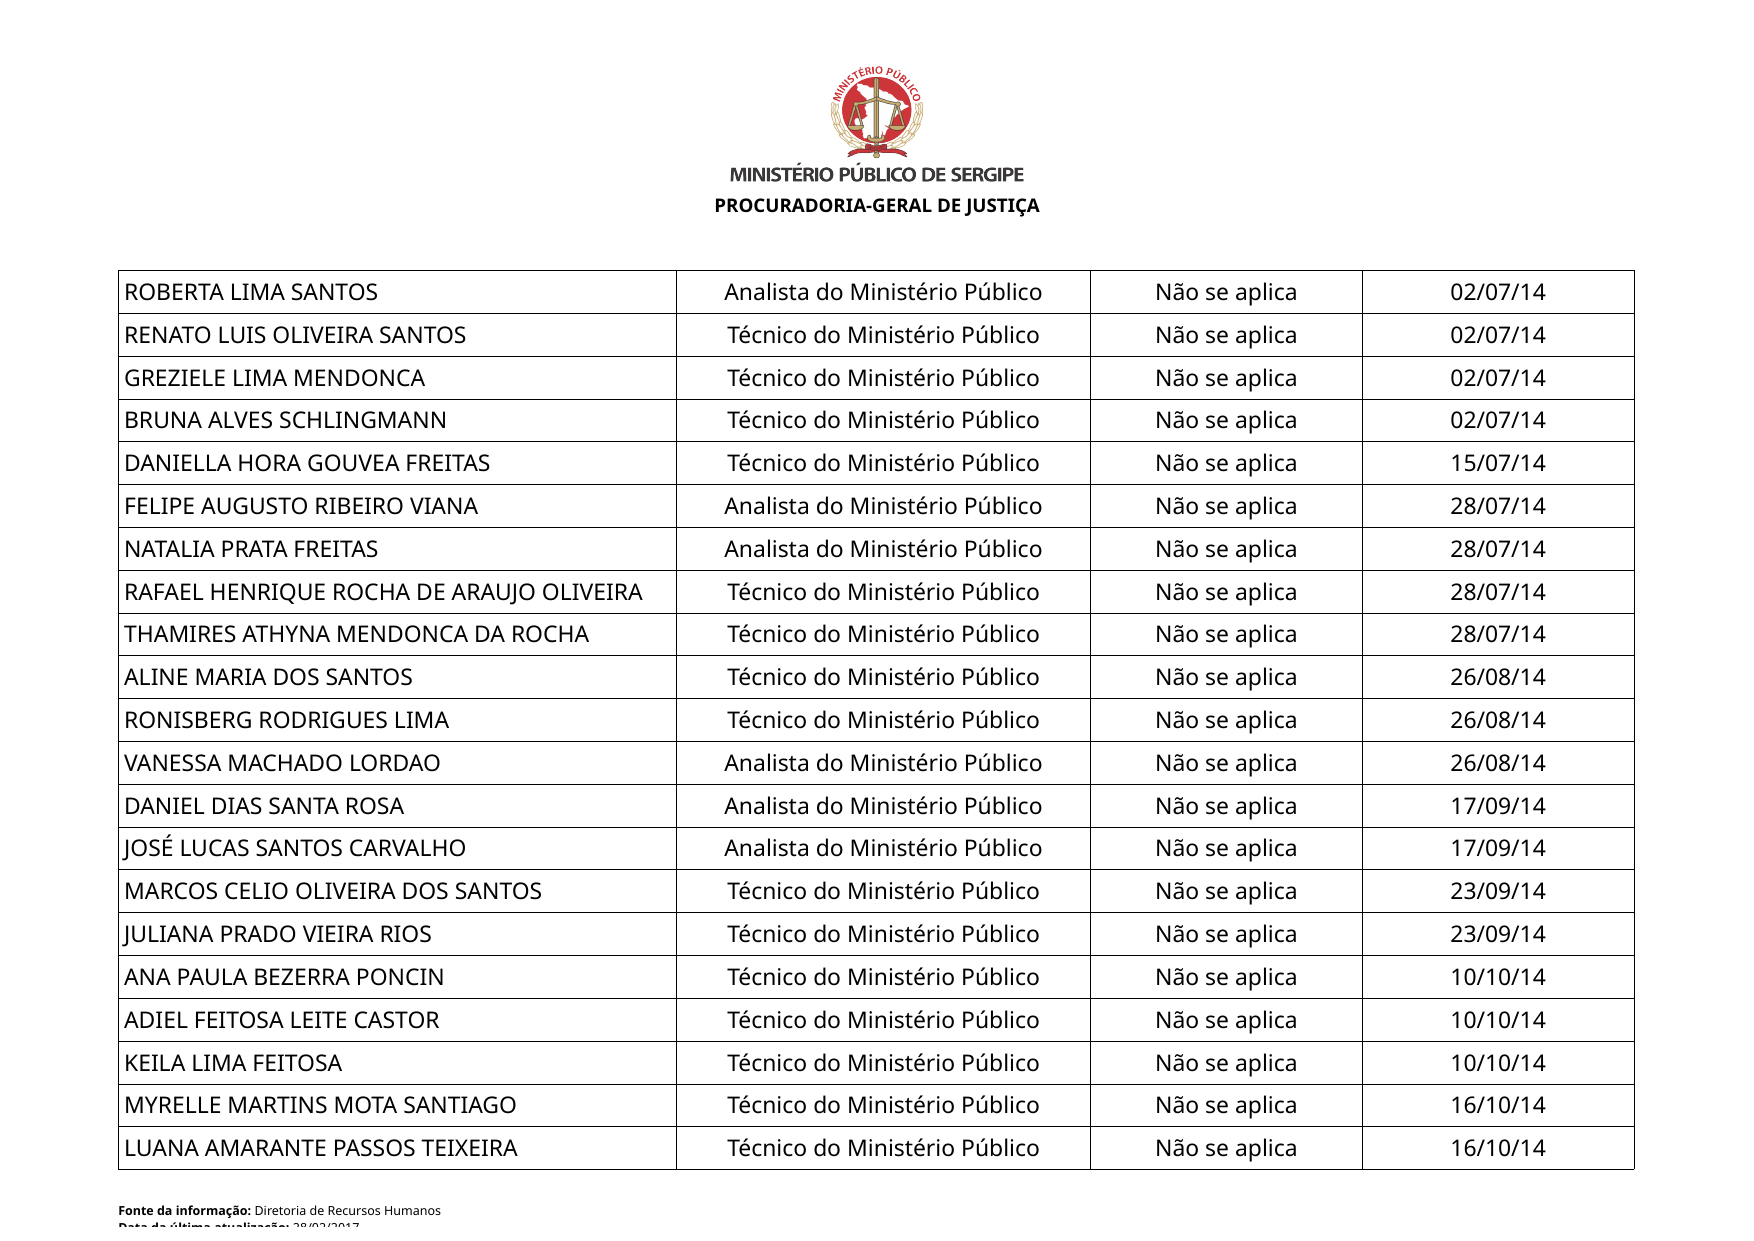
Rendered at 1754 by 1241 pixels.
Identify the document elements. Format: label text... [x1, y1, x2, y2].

table_cell Técnico do Ministério Público [677, 1042, 1090, 1083]
table_cell Não se aplica [1091, 357, 1362, 398]
table_cell Não se aplica [1091, 956, 1362, 998]
table_cell 17/09/14 [1363, 785, 1634, 827]
table_cell Não se aplica [1091, 614, 1362, 655]
table_cell Não se aplica [1091, 699, 1362, 741]
table_cell 10/10/14 [1363, 1042, 1634, 1083]
table_cell RONISBERG RODRIGUES LIMA [119, 699, 676, 741]
table_cell Não se aplica [1091, 528, 1362, 570]
table_cell Técnico do Ministério Público [677, 1127, 1090, 1169]
table_cell Não se aplica [1091, 656, 1362, 698]
table_cell Técnico do Ministério Público [677, 656, 1090, 698]
table_cell 23/09/14 [1363, 913, 1634, 955]
table_cell Não se aplica [1091, 785, 1362, 827]
table_cell 02/07/14 [1363, 271, 1634, 313]
table_cell 10/10/14 [1363, 956, 1634, 998]
table_cell 10/10/14 [1363, 999, 1634, 1041]
table_cell Não se aplica [1091, 828, 1362, 869]
table_cell Não se aplica [1091, 870, 1362, 912]
table_cell Não se aplica [1091, 999, 1362, 1041]
table_cell MYRELLE MARTINS MOTA SANTIAGO [119, 1085, 676, 1126]
picture [730, 66, 1024, 185]
table_cell ANA PAULA BEZERRA PONCIN [119, 956, 676, 998]
table_cell 28/07/14 [1363, 571, 1634, 612]
table_cell Não se aplica [1091, 485, 1362, 527]
table_cell Técnico do Ministério Público [677, 956, 1090, 998]
table_cell Não se aplica [1091, 571, 1362, 612]
table_cell JULIANA PRADO VIEIRA RIOS [119, 913, 676, 955]
table_cell 17/09/14 [1363, 828, 1634, 869]
table_cell 16/10/14 [1363, 1127, 1634, 1169]
table_cell Analista do Ministério Público [677, 485, 1090, 527]
table_cell 02/07/14 [1363, 400, 1634, 441]
table_cell Técnico do Ministério Público [677, 999, 1090, 1041]
table_cell Analista do Ministério Público [677, 828, 1090, 869]
table_cell 26/08/14 [1363, 742, 1634, 784]
table_cell FELIPE AUGUSTO RIBEIRO VIANA [119, 485, 676, 527]
table_cell Analista do Ministério Público [677, 528, 1090, 570]
table_cell 15/07/14 [1363, 442, 1634, 484]
table_cell Técnico do Ministério Público [677, 314, 1090, 356]
table_cell 28/07/14 [1363, 528, 1634, 570]
table_cell Não se aplica [1091, 400, 1362, 441]
table_cell LUANA AMARANTE PASSOS TEIXEIRA [119, 1127, 676, 1169]
table_cell Não se aplica [1091, 742, 1362, 784]
table_cell 26/08/14 [1363, 656, 1634, 698]
table_cell Não se aplica [1091, 442, 1362, 484]
table_cell 28/07/14 [1363, 485, 1634, 527]
table_cell Analista do Ministério Público [677, 742, 1090, 784]
table_cell KEILA LIMA FEITOSA [119, 1042, 676, 1083]
table_cell Não se aplica [1091, 1085, 1362, 1126]
table_cell VANESSA MACHADO LORDAO [119, 742, 676, 784]
table_cell ALINE MARIA DOS SANTOS [119, 656, 676, 698]
table_cell Técnico do Ministério Público [677, 357, 1090, 398]
table_cell Técnico do Ministério Público [677, 1085, 1090, 1126]
table_cell BRUNA ALVES SCHLINGMANN [119, 400, 676, 441]
table_cell Analista do Ministério Público [677, 785, 1090, 827]
table_cell Não se aplica [1091, 913, 1362, 955]
table_cell Não se aplica [1091, 314, 1362, 356]
table_cell 02/07/14 [1363, 357, 1634, 398]
table_cell Técnico do Ministério Público [677, 614, 1090, 655]
table_cell ADIEL FEITOSA LEITE CASTOR [119, 999, 676, 1041]
table_cell Não se aplica [1091, 271, 1362, 313]
table_cell MARCOS CELIO OLIVEIRA DOS SANTOS [119, 870, 676, 912]
table_cell ROBERTA LIMA SANTOS [119, 271, 676, 313]
table_cell 28/07/14 [1363, 614, 1634, 655]
table_cell 26/08/14 [1363, 699, 1634, 741]
table_cell DANIELLA HORA GOUVEA FREITAS [119, 442, 676, 484]
table_cell RAFAEL HENRIQUE ROCHA DE ARAUJO OLIVEIRA [119, 571, 676, 612]
table_cell 02/07/14 [1363, 314, 1634, 356]
table_cell Analista do Ministério Público [677, 271, 1090, 313]
table_cell RENATO LUIS OLIVEIRA SANTOS [119, 314, 676, 356]
table_cell DANIEL DIAS SANTA ROSA [119, 785, 676, 827]
table_cell Não se aplica [1091, 1127, 1362, 1169]
table_cell 23/09/14 [1363, 870, 1634, 912]
table_cell Não se aplica [1091, 1042, 1362, 1083]
table_cell JOSÉ LUCAS SANTOS CARVALHO [119, 828, 676, 869]
table_cell THAMIRES ATHYNA MENDONCA DA ROCHA [119, 614, 676, 655]
table_cell 16/10/14 [1363, 1085, 1634, 1126]
table_cell Técnico do Ministério Público [677, 913, 1090, 955]
table_cell Técnico do Ministério Público [677, 400, 1090, 441]
table_cell Técnico do Ministério Público [677, 870, 1090, 912]
table_cell NATALIA PRATA FREITAS [119, 528, 676, 570]
table_cell Técnico do Ministério Público [677, 699, 1090, 741]
table_cell Técnico do Ministério Público [677, 442, 1090, 484]
table_cell GREZIELE LIMA MENDONCA [119, 357, 676, 398]
table_cell Técnico do Ministério Público [677, 571, 1090, 612]
